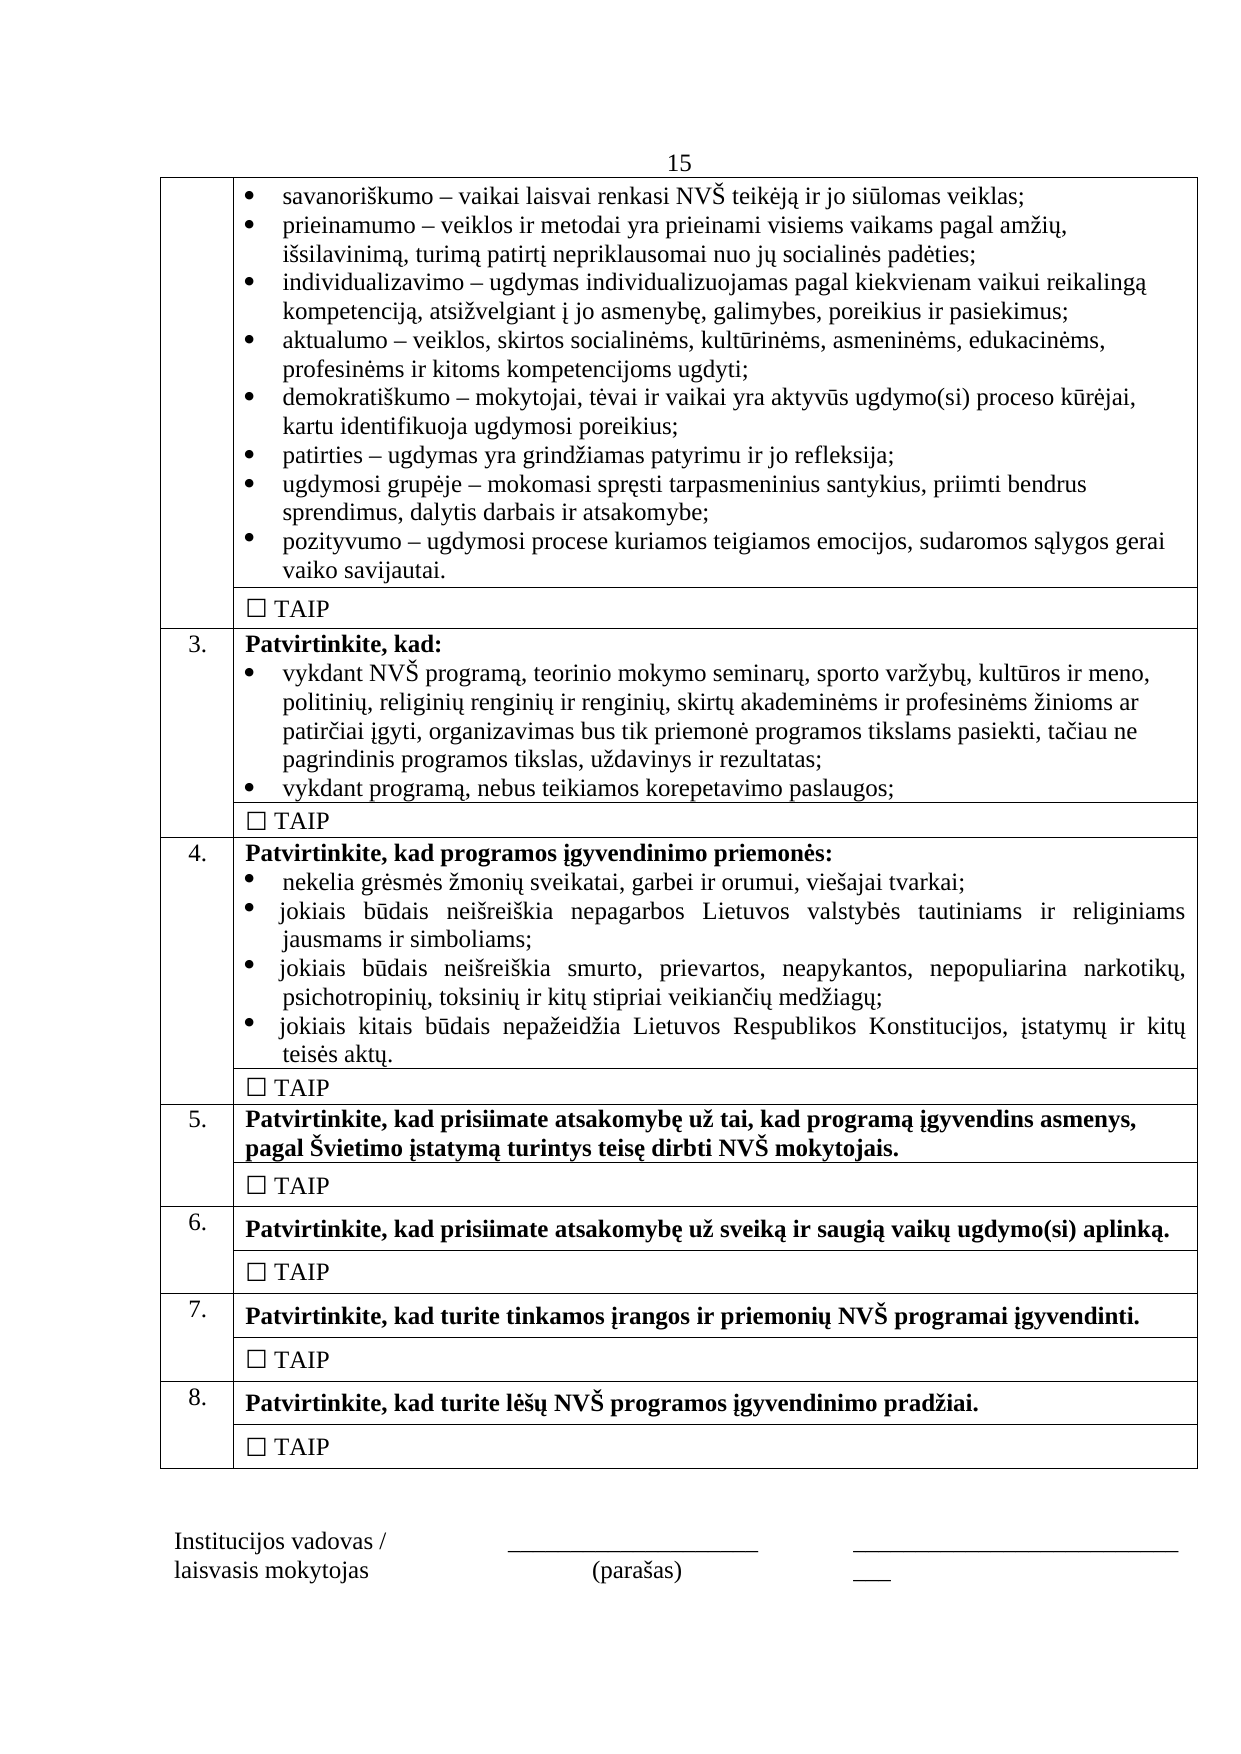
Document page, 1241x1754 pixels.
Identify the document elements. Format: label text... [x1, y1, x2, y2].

table_cell [161, 178, 233, 628]
table_cell 4. [161, 838, 233, 1103]
table_cell ☐ TAIP [234, 1338, 1197, 1381]
table_cell ☐ TAIP [234, 1069, 1197, 1103]
table_cell ☐ TAIP [234, 588, 1197, 628]
table_cell 3. [161, 629, 233, 837]
table_cell  savanoriškumo – vaikai laisvai renkasi NVŠ teikėją ir jo siūlomas veiklas;  prieinamumo – veiklos ir metodai yra prieinami visiems vaikams pagal amžių, išsilavinimą, turimą patirtį nepriklausomai nuo jų socialinės padėties;  individualizavimo – ugdymas individualizuojamas pagal kiekvienam vaikui reikalingą kompetenciją, atsižvelgiant į jo asmenybę, galimybes, poreikius ir pasiekimus;  aktualumo – veiklos, skirtos socialinėms, kultūrinėms, asmeninėms, edukacinėms, profesinėms ir kitoms kompetencijoms ugdyti;  demokratiškumo – mokytojai, tėvai ir vaikai yra aktyvūs ugdymo(si) proceso kūrėjai, kartu identifikuoja ugdymosi poreikius;  patirties – ugdymas yra grindžiamas patyrimu ir jo refleksija;  ugdymosi grupėje – mokomasi spręsti tarpasmeninius santykius, priimti bendrus sprendimus, dalytis darbais ir atsakomybe;  pozityvumo – ugdymosi procese kuriamos teigiamos emocijos, sudaromos sąlygos gerai vaiko savijautai. [234, 178, 1197, 587]
table_cell Patvirtinkite, kad turite lėšų NVŠ programos įgyvendinimo pradžiai. [234, 1382, 1197, 1424]
table_cell 6. [161, 1207, 233, 1293]
table_header Institucijos vadovas / laisvasis mokytojas [163, 1526, 458, 1584]
table_cell Patvirtinkite, kad prisiimate atsakomybę už tai, kad programą įgyvendins asmenys, pagal Švietimo įstatymą turintys teisę dirbti NVŠ mokytojais. [234, 1105, 1197, 1162]
table_cell 8. [161, 1382, 233, 1468]
table_cell 5. [161, 1105, 233, 1206]
table_cell Patvirtinkite, kad programos įgyvendinimo priemonės:  nekelia grėsmės žmonių sveikatai, garbei ir orumui, viešajai tvarkai;  jokiais būdais neišreiškia nepagarbos Lietuvos valstybės tautiniams ir religiniams jausmams ir simboliams;  jokiais būdais neišreiškia smurto, prievartos, neapykantos, nepopuliarina narkotikų, psichotropinių, toksinių ir kitų stipriai veikiančių medžiagų;  jokiais kitais būdais nepažeidžia Lietuvos Respublikos Konstitucijos, įstatymų ir kitų teisės aktų. [234, 838, 1197, 1068]
table_cell Patvirtinkite, kad prisiimate atsakomybę už sveiką ir saugią vaikų ugdymo(si) aplinką. [234, 1207, 1197, 1249]
table_cell ☐ TAIP [234, 803, 1197, 837]
table_cell 7. [161, 1294, 233, 1381]
table_cell Patvirtinkite, kad:  vykdant NVŠ programą, teorinio mokymo seminarų, sporto varžybų, kultūros ir meno, politinių, religinių renginių ir renginių, skirtų akademinėms ir profesinėms žinioms ar patirčiai įgyti, organizavimas bus tik priemonė programos tikslams pasiekti, tačiau ne pagrindinis programos tikslas, uždavinys ir rezultatas;  vykdant programą, nebus teikiamos korepetavimo paslaugos; [234, 629, 1197, 802]
table_cell ☐ TAIP [234, 1163, 1197, 1206]
table_header _____________________________ [842, 1526, 1196, 1584]
table_cell ☐ TAIP [234, 1425, 1197, 1468]
table_cell Patvirtinkite, kad turite tinkamos įrangos ir priemonių NVŠ programai įgyvendinti. [234, 1294, 1197, 1337]
table_header ____________________ (parašas) [458, 1526, 842, 1584]
table_cell ☐ TAIP [234, 1251, 1197, 1293]
